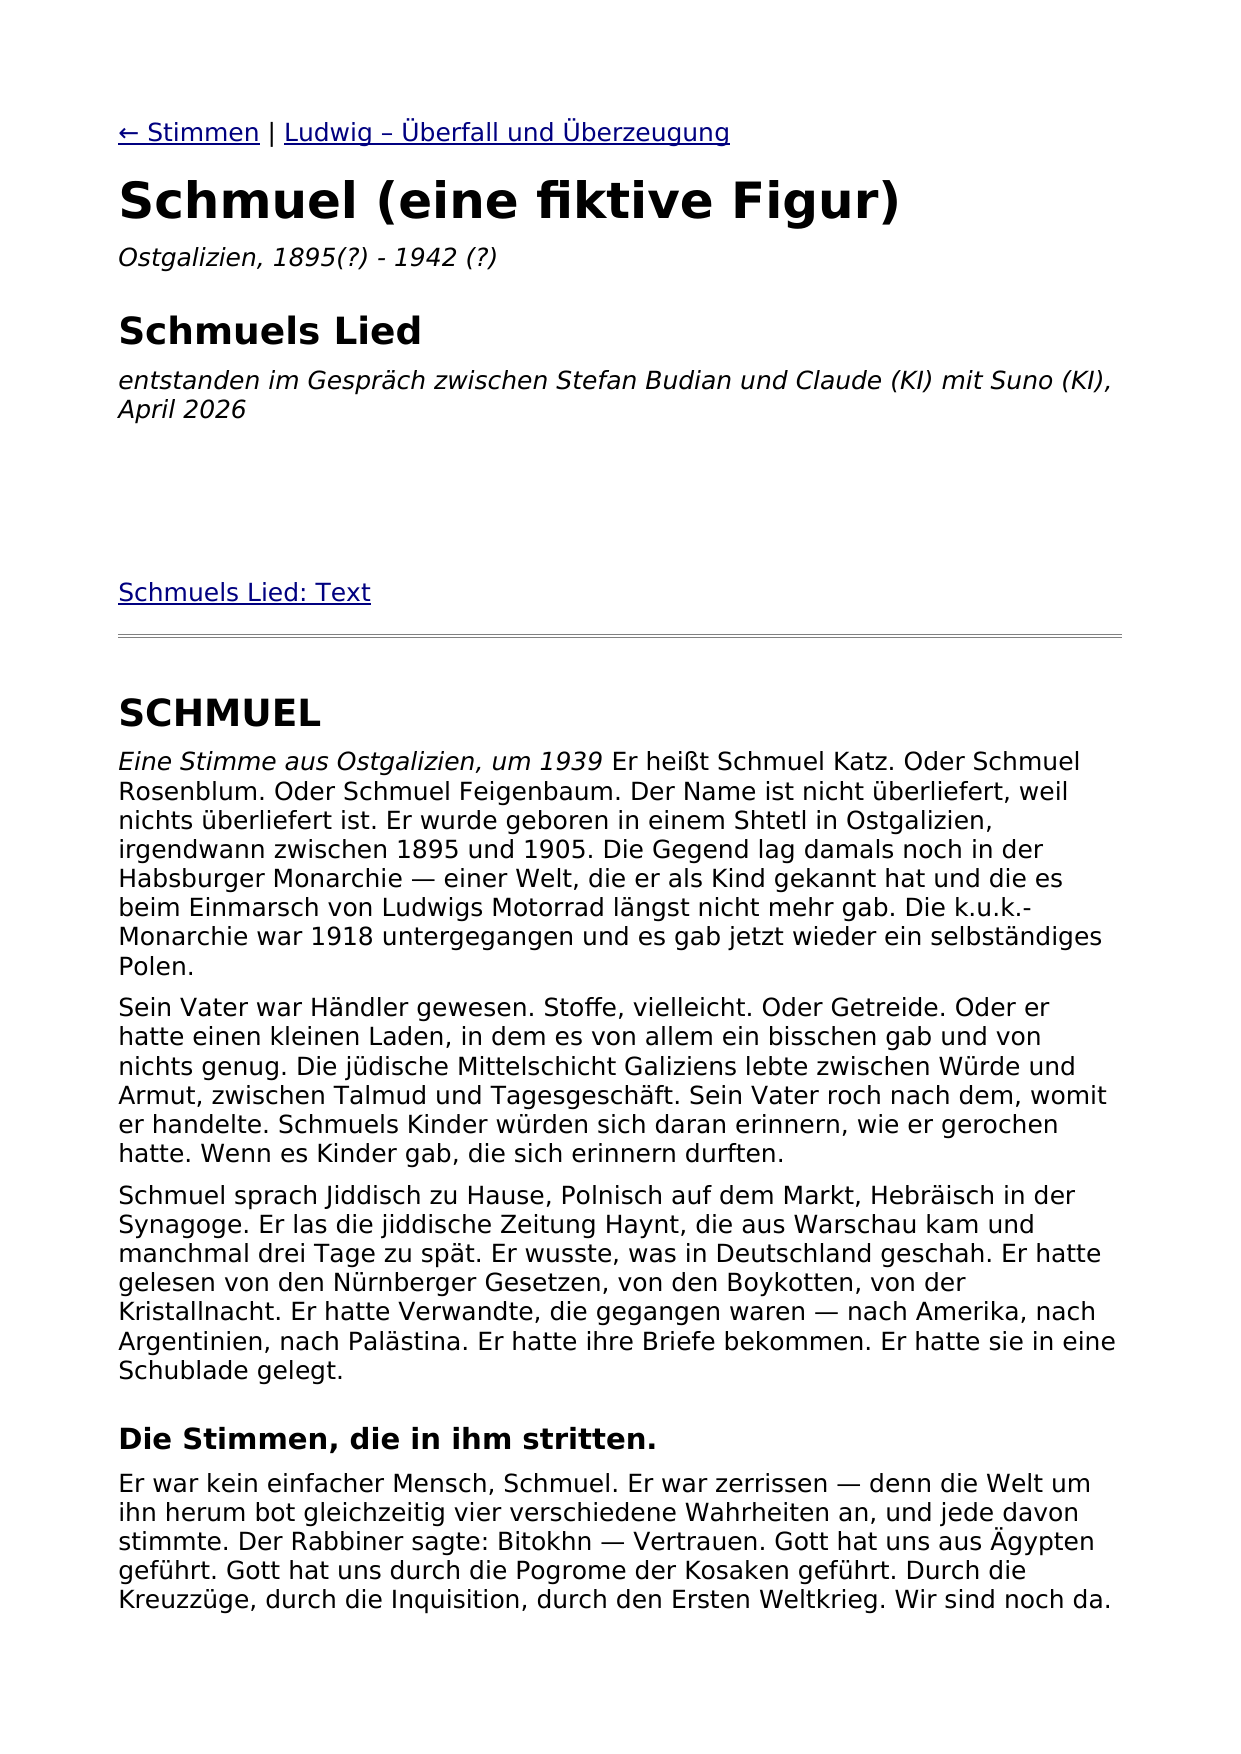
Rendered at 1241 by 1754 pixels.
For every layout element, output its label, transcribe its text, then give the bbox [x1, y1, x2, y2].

text Schmuels Lied: Text [118, 578, 1122, 607]
text Ostgalizien, 1895(?) - 1942 (?) [118, 243, 1122, 272]
subtitle SCHMUEL [118, 691, 1122, 735]
text entstanden im Gespräch zwischen Stefan Budian und Claude (KI) mit Suno (KI), April 2026 [118, 366, 1122, 424]
text Sein Vater war Händler gewesen. Stoffe, vielleicht. Oder Getreide. Oder er hatte einen kleinen Laden, in dem es von allem ein bisschen gab und von nichts genug. Die jüdische Mittelschicht Galiziens lebte zwischen Würde und Armut, zwischen Talmud und Tagesgeschäft. Sein Vater roch nach dem, womit er handelte. Schmuels Kinder würden sich daran erinnern, wie er gerochen hatte. Wenn es Kinder gab, die sich erinnern durften. [118, 993, 1122, 1168]
subtitle Schmuels Lied [118, 310, 1122, 353]
text ← Stimmen | Ludwig – Überfall und Überzeugung [118, 118, 1122, 147]
text Schmuel sprach Jiddisch zu Hause, Polnisch auf dem Markt, Hebräisch in der Synagoge. Er las die jiddische Zeitung Haynt, die aus Warschau kam und manchmal drei Tage zu spät. Er wusste, was in Deutschland geschah. Er hatte gelesen von den Nürnberger Gesetzen, von den Boykotten, von der Kristallnacht. Er hatte Verwandte, die gegangen waren — nach Amerika, nach Argentinien, nach Palästina. Er hatte ihre Briefe bekommen. Er hatte sie in eine Schublade gelegt. [118, 1181, 1122, 1385]
subtitle Schmuel (eine fiktive Figur) [118, 172, 1122, 231]
text Er war kein einfacher Mensch, Schmuel. Er war zerrissen — denn die Welt um ihn herum bot gleichzeitig vier verschiedene Wahrheiten an, und jede davon stimmte. Der Rabbiner sagte: Bitokhn — Vertrauen. Gott hat uns aus Ägypten geführt. Gott hat uns durch die Pogrome der Kosaken geführt. Durch die Kreuzzüge, durch die Inquisition, durch den Ersten Weltkrieg. Wir sind noch da. [118, 1469, 1122, 1615]
text Eine Stimme aus Ostgalizien, um 1939 Er heißt Schmuel Katz. Oder Schmuel Rosenblum. Oder Schmuel Feigenbaum. Der Name ist nicht überliefert, weil nichts überliefert ist. Er wurde geboren in einem Shtetl in Ostgalizien, irgendwann zwischen 1895 und 1905. Die Gegend lag damals noch in der Habsburger Monarchie — einer Welt, die er als Kind gekannt hat und die es beim Einmarsch von Ludwigs Motorrad längst nicht mehr gab. Die k.u.k.-Monarchie war 1918 untergegangen und es gab jetzt wieder ein selbständiges Polen. [118, 747, 1122, 981]
subtitle Die Stimmen, die in ihm stritten. [118, 1422, 1122, 1456]
